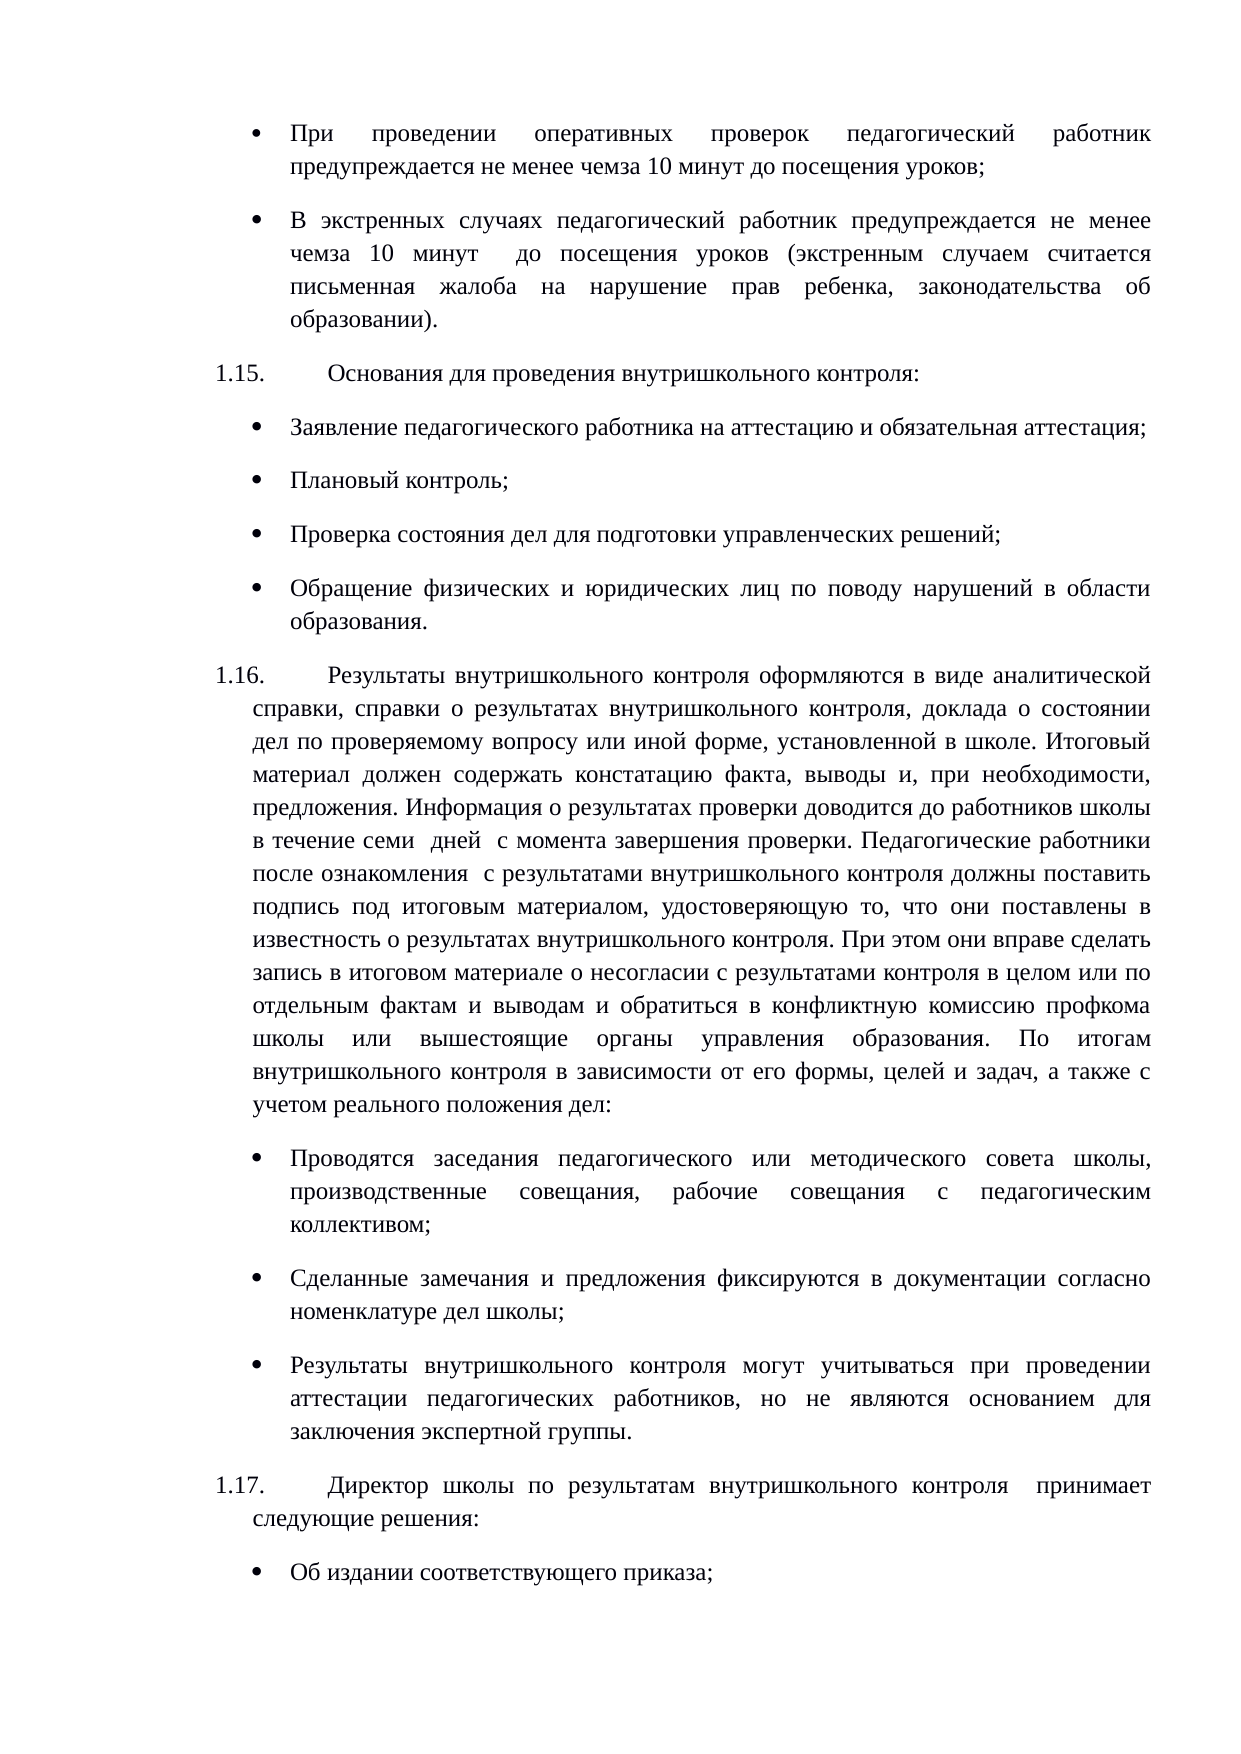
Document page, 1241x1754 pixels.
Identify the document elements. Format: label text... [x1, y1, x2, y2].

list Проверка состояния дел для подготовки управленческих решений; [252, 519, 1152, 548]
list Сделанные замечания и предложения фиксируются в документации согласно номенклатуре дел школы; [252, 1263, 1152, 1325]
list Директор школы по результатам внутришкольного контроля принимает следующие решения: [215, 1470, 1152, 1532]
list Основания для проведения внутришкольного контроля: [215, 358, 1152, 387]
list Плановый контроль; [252, 466, 1152, 494]
list Результаты внутришкольного контроля оформляются в виде аналитической справки, справки о результатах внутришкольного контроля, доклада о состоянии дел по проверяемому вопросу или иной форме, установленной в школе. Итоговый материал должен содержать констатацию факта, выводы и, при необходимости, предложения. Информация о результатах проверки доводится до работников школы в течение семи дней с момента завершения проверки. Педагогические работники после ознакомления с результатами внутришкольного контроля должны поставить подпись под итоговым материалом, удостоверяющую то, что они поставлены в известность о результатах внутришкольного контроля. При этом они вправе сделать запись в итоговом материале о несогласии с результатами контроля в целом или по отдельным фактам и выводам и обратиться в конфликтную комиссию профкома школы или вышестоящие органы управления образования. По итогам внутришкольного контроля в зависимости от его формы, целей и задач, а также с учетом реального положения дел: [215, 660, 1152, 1118]
list Обращение физических и юридических лиц по поводу нарушений в области образования. [252, 573, 1152, 635]
list В экстренных случаях педагогический работник предупреждается не менее чемза 10 минут до посещения уроков (экстренным случаем считается письменная жалоба на нарушение прав ребенка, законодательства об образовании). [252, 205, 1152, 333]
list Проводятся заседания педагогического или методического совета школы, производственные совещания, рабочие совещания с педагогическим коллективом; [252, 1143, 1152, 1238]
list Заявление педагогического работника на аттестацию и обязательная аттестация; [252, 412, 1152, 441]
list Результаты внутришкольного контроля могут учитываться при проведении аттестации педагогических работников, но не являются основанием для заключения экспертной группы. [252, 1350, 1152, 1445]
list При проведении оперативных проверок педагогический работник предупреждается не менее чемза 10 минут до посещения уроков; [252, 118, 1152, 180]
list Об издании соответствующего приказа; [252, 1557, 1152, 1586]
